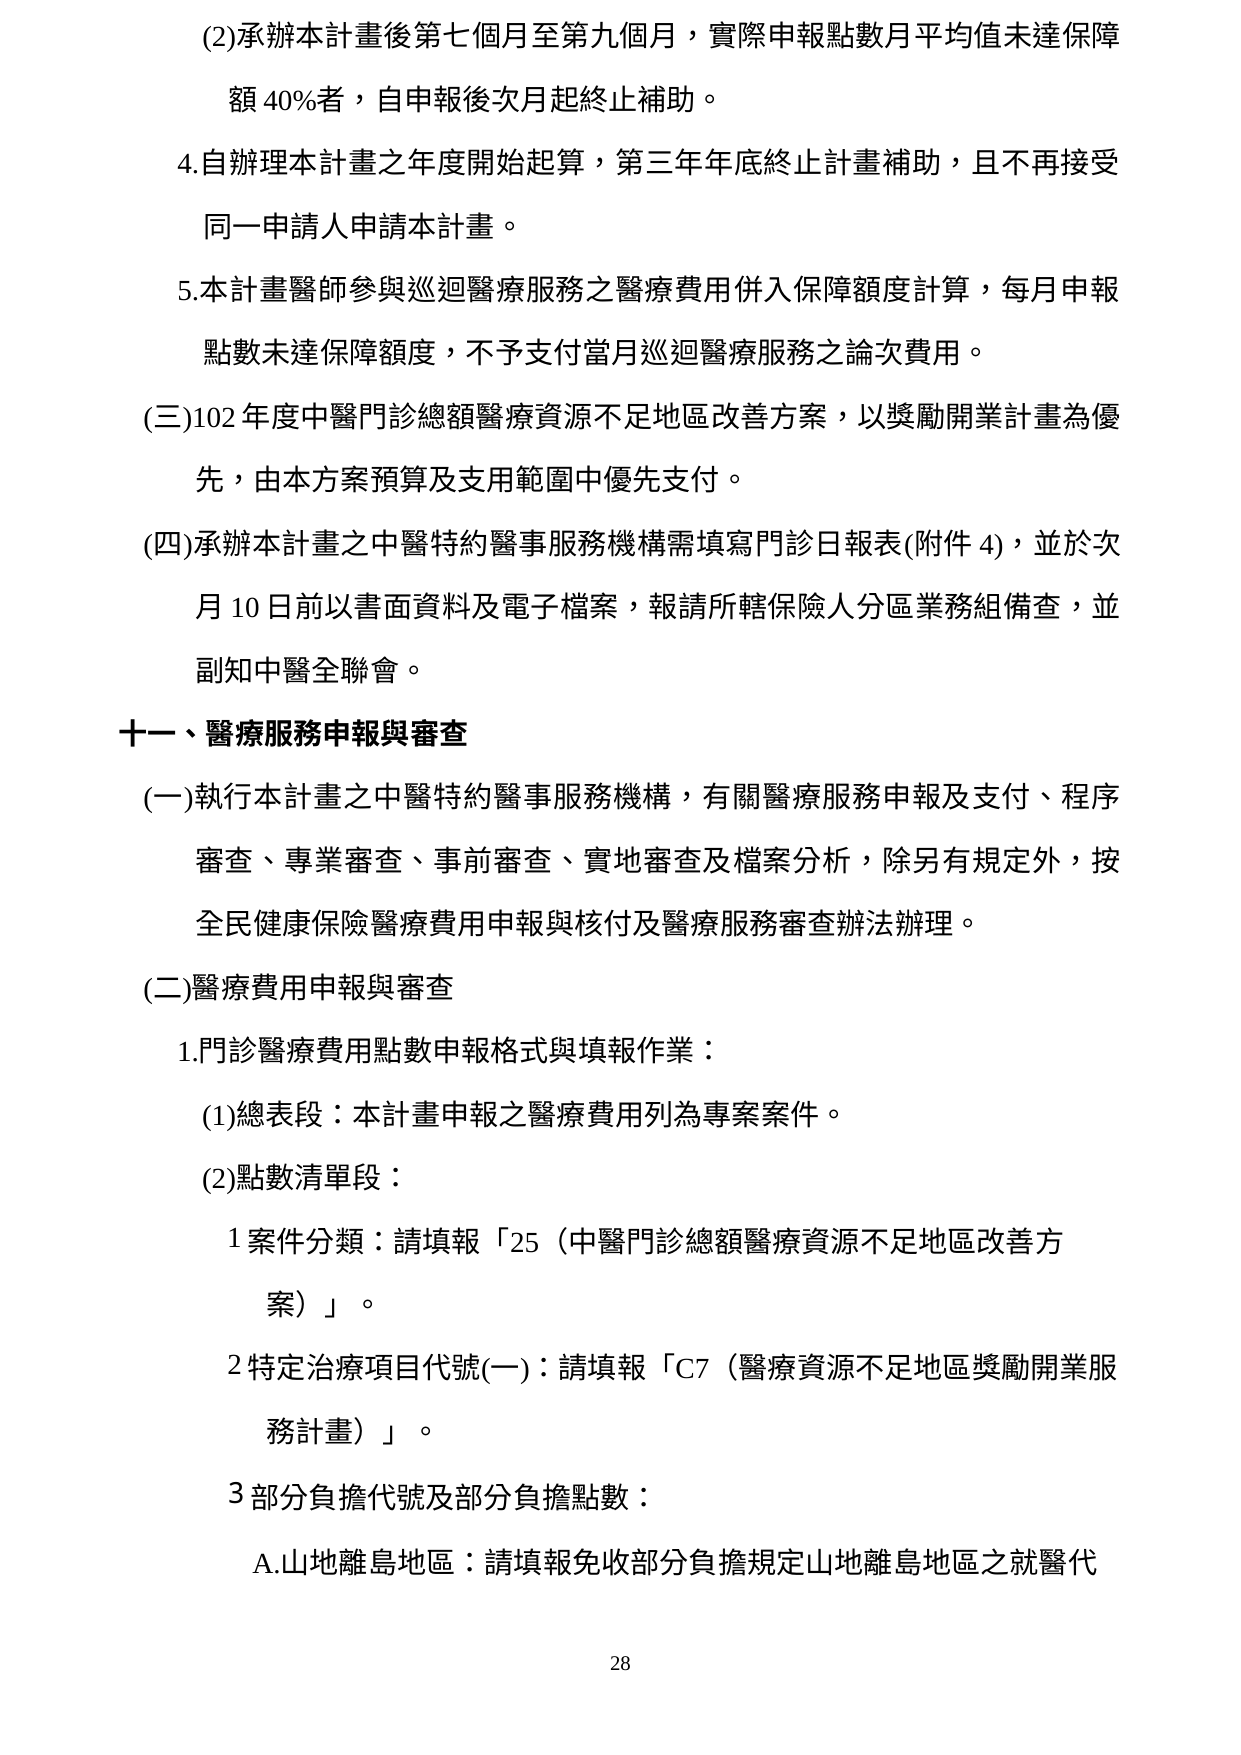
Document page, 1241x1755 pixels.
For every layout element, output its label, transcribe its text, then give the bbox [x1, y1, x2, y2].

text 5.本計畫醫師參與巡迴醫療服務之醫療費用併入保障額度計算，每月申報點數未達保障額度，不予支付當月巡迴醫療服務之論次費用。 [177, 267, 1122, 372]
text (2)承辦本計畫後第七個月至第九個月，實際申報點數月平均值未達保障額40%者，自申報後次月起終止補助。 [202, 13, 1122, 118]
text (三)102年度中醫門診總額醫療資源不足地區改善方案，以獎勵開業計畫為優先，由本方案預算及支用範圍中優先支付。 [143, 393, 1122, 499]
text 4.自辦理本計畫之年度開始起算，第三年年底終止計畫補助，且不再接受同一申請人申請本計畫。 [177, 140, 1122, 245]
text A.山地離島地區：請填報免收部分負擔規定山地離島地區之就醫代 [252, 1540, 1122, 1582]
text 1案件分類：請填報「25（中醫門診總額醫療資源不足地區改善方案）」。 [227, 1218, 1122, 1324]
text (四)承辦本計畫之中醫特約醫事服務機構需填寫門診日報表(附件4)，並於次月10日前以書面資料及電子檔案，報請所轄保險人分區業務組備查，並副知中醫全聯會。 [143, 520, 1122, 689]
text 1.門診醫療費用點數申報格式與填報作業： [177, 1028, 1122, 1070]
text 3部分負擔代號及部分負擔點數： [227, 1472, 1122, 1517]
text (一)執行本計畫之中醫特約醫事服務機構，有關醫療服務申報及支付、程序審查、專業審查、事前審查、實地審查及檔案分析，除另有規定外，按全民健康保險醫療費用申報與核付及醫療服務審查辦法辦理。 [143, 774, 1122, 943]
text (二)醫療費用申報與審查 [143, 964, 1122, 1007]
text (2)點數清單段： [202, 1155, 1122, 1197]
text 十一、醫療服務申報與審查 [118, 711, 1122, 753]
text (1)總表段：本計畫申報之醫療費用列為專案案件。 [202, 1091, 1122, 1133]
text 2特定治療項目代號(一)：請填報「C7（醫療資源不足地區獎勵開業服務計畫）」。 [227, 1345, 1122, 1451]
